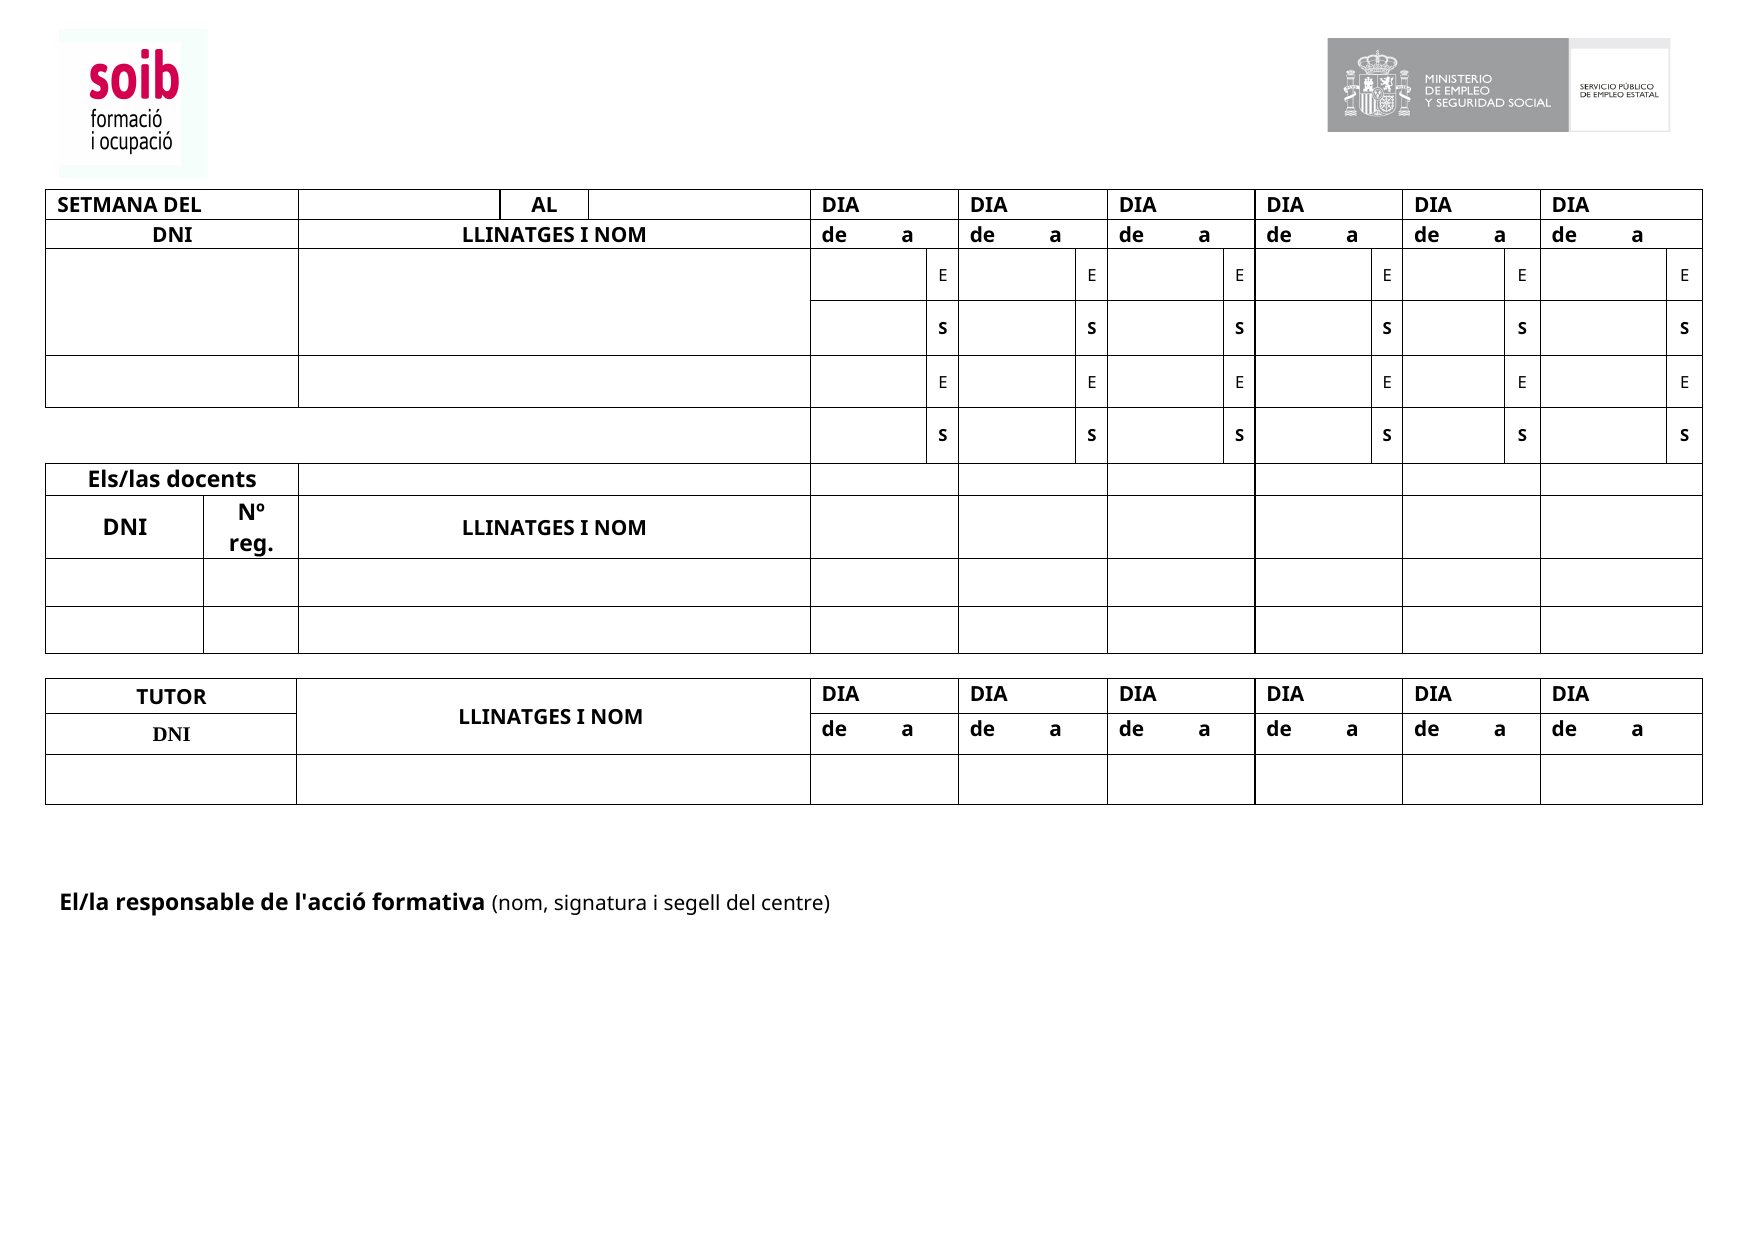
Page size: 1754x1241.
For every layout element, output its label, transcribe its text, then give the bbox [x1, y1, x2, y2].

table_cell [299, 249, 810, 355]
table_cell de a [1403, 714, 1540, 753]
table_header DIA [811, 679, 958, 713]
table_header TUTOR [46, 679, 296, 713]
table_cell S [1224, 301, 1254, 355]
table_cell [1108, 408, 1223, 462]
table_cell S [1076, 301, 1107, 355]
table_cell de a [811, 220, 958, 248]
table_cell E [1667, 356, 1702, 407]
table_cell Els/las docents [46, 464, 298, 495]
table_cell [46, 755, 296, 803]
table_cell [811, 249, 926, 300]
table_header [299, 190, 499, 219]
table_cell [1541, 607, 1702, 653]
table_cell [811, 464, 958, 495]
table_cell [1256, 356, 1371, 407]
table_cell S [927, 301, 958, 355]
table_cell [1108, 607, 1254, 653]
table_header DIA [1541, 190, 1702, 219]
table_cell [959, 755, 1107, 803]
table_cell [1541, 249, 1666, 300]
table_cell de a [1541, 220, 1702, 248]
table_cell S [927, 408, 958, 462]
table_cell [46, 607, 203, 653]
table_cell [959, 408, 1075, 462]
table_cell [1403, 559, 1540, 606]
table_cell DNI [46, 220, 298, 248]
table_cell E [1372, 249, 1402, 300]
table_cell S [1505, 408, 1540, 462]
table_cell E [1076, 356, 1107, 407]
table_cell [1108, 559, 1254, 606]
table_cell [959, 559, 1107, 606]
table_header DIA [1108, 679, 1254, 713]
table_cell [1403, 755, 1540, 803]
table_cell [1108, 464, 1254, 495]
table_header DIA [1403, 679, 1540, 713]
table_cell E [1667, 249, 1702, 300]
table_cell [959, 356, 1075, 407]
table_cell [1256, 249, 1371, 300]
table_cell Nº reg. [204, 496, 298, 558]
table_cell de a [959, 714, 1107, 753]
table_cell [1403, 249, 1504, 300]
table_cell [1256, 755, 1402, 803]
table_cell [1108, 356, 1223, 407]
table_cell de a [1108, 714, 1254, 753]
table_cell de a [1403, 220, 1540, 248]
table_header SETMANA DEL [46, 190, 298, 219]
table_cell S [1224, 408, 1254, 462]
table_cell de a [1256, 714, 1402, 753]
table_header AL [501, 190, 588, 219]
table_cell [46, 559, 203, 606]
table_cell E [1224, 249, 1254, 300]
table_cell [1108, 755, 1254, 803]
table_cell [1541, 559, 1702, 606]
table_cell DNI [46, 496, 203, 558]
table_cell DNI [46, 714, 296, 753]
table_cell [299, 607, 810, 653]
table_cell E [927, 356, 958, 407]
table_cell [959, 464, 1107, 495]
table_cell [811, 408, 926, 462]
table_cell de a [811, 714, 958, 753]
table_cell [1108, 301, 1223, 355]
table_cell S [1505, 301, 1540, 355]
table_cell LLINATGES I NOM [299, 496, 810, 558]
table_cell [811, 755, 958, 803]
table_cell E [927, 249, 958, 300]
table_cell [204, 607, 298, 653]
table_cell [1256, 559, 1402, 606]
table_cell [811, 356, 926, 407]
table_cell [1108, 249, 1223, 300]
table_header LLINATGES I NOM [297, 679, 810, 753]
table_cell [811, 496, 958, 558]
table_cell [811, 607, 958, 653]
table_header [589, 190, 810, 219]
table_cell [1108, 496, 1254, 558]
table_header DIA [1541, 679, 1702, 713]
table_header DIA [1256, 679, 1402, 713]
table_cell [811, 301, 926, 355]
table_cell [959, 496, 1107, 558]
table_cell [1403, 496, 1540, 558]
table_cell [1403, 408, 1504, 462]
text El/la responsable de l'acció formativa (nom, signatura i segell del centre) [59, 886, 1695, 917]
table_cell E [1505, 249, 1540, 300]
table_header DIA [959, 190, 1107, 219]
table_cell [299, 464, 810, 495]
table_cell E [1224, 356, 1254, 407]
table_cell [299, 356, 810, 407]
table_cell [1256, 301, 1371, 355]
table_cell [299, 559, 810, 606]
table_cell [1403, 356, 1504, 407]
table_cell [1256, 408, 1371, 462]
table_cell [204, 559, 298, 606]
table_header DIA [1256, 190, 1402, 219]
table_header DIA [1403, 190, 1540, 219]
table_cell S [1667, 301, 1702, 355]
table_cell [1403, 607, 1540, 653]
table_cell de a [1108, 220, 1254, 248]
table_cell [297, 755, 810, 803]
table_cell [1541, 356, 1666, 407]
table_cell LLINATGES I NOM [299, 220, 810, 248]
table_cell [1403, 301, 1504, 355]
picture [1327, 38, 1671, 132]
table_cell [959, 301, 1075, 355]
table_cell [1541, 408, 1666, 462]
table_cell [1541, 464, 1702, 495]
table_cell [46, 249, 298, 355]
table_cell [811, 559, 958, 606]
table_cell E [1076, 249, 1107, 300]
table_cell [959, 249, 1075, 300]
table_cell [1541, 496, 1702, 558]
table_cell [1403, 464, 1540, 495]
table_cell S [1372, 301, 1402, 355]
table_cell [959, 607, 1107, 653]
table_cell S [1076, 408, 1107, 462]
table_cell [1541, 301, 1666, 355]
table_header DIA [959, 679, 1107, 713]
table_header DIA [1108, 190, 1254, 219]
table_cell [1541, 755, 1702, 803]
table_cell de a [1541, 714, 1702, 753]
table_cell de a [1256, 220, 1402, 248]
table_cell [1256, 496, 1402, 558]
table_cell de a [959, 220, 1107, 248]
table_cell E [1372, 356, 1402, 407]
table_cell S [1372, 408, 1402, 462]
table_header DIA [811, 190, 958, 219]
table_cell [1256, 607, 1402, 653]
table_cell S [1667, 408, 1702, 462]
table_cell [46, 356, 298, 407]
table_cell E [1505, 356, 1540, 407]
table_cell [1256, 464, 1402, 495]
